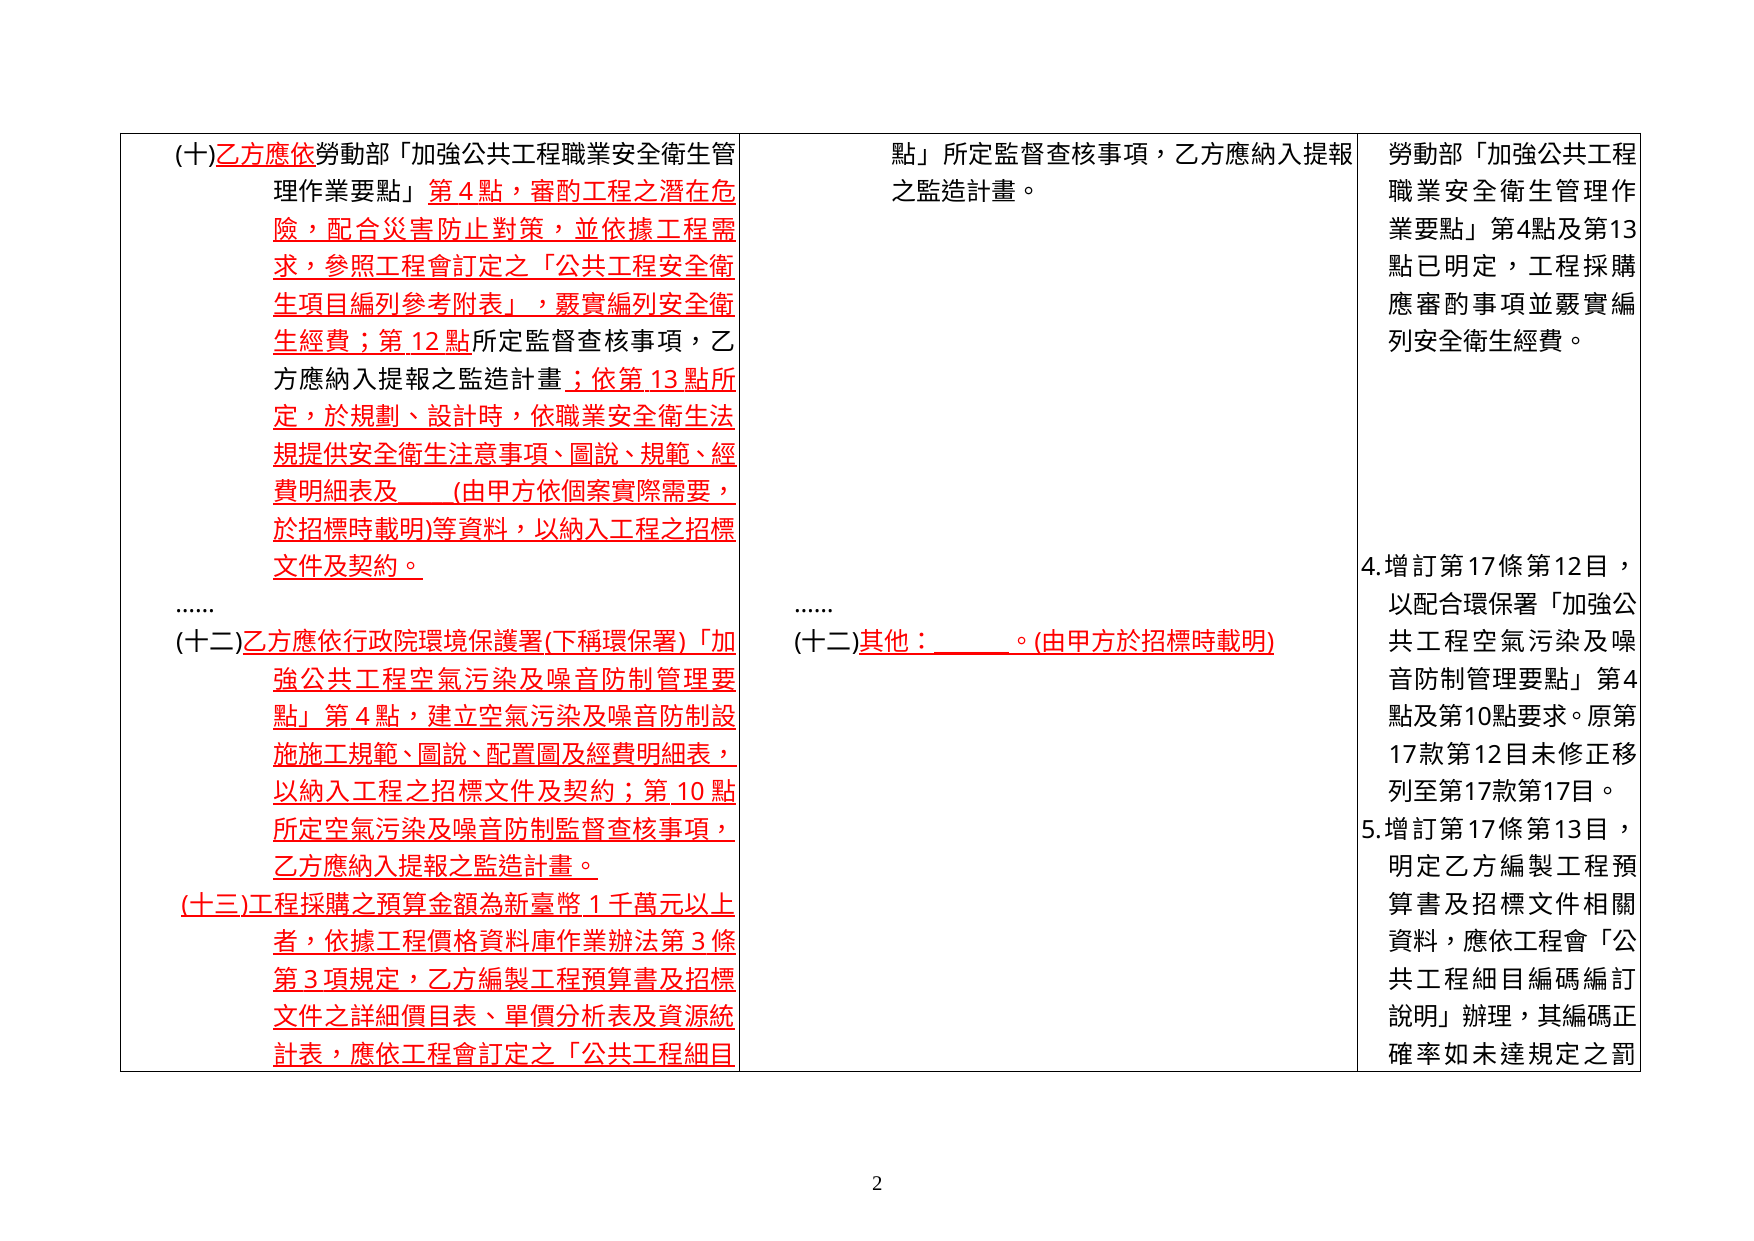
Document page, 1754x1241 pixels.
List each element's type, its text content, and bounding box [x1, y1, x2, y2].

table_cell 勞動部「加強公共工程職業安全衛生管理作業要點」第4點及第13點已明定，工程採購應審酌事項並覈實編列安全衛生經費。 4.增訂第17條第12目，以配合環保署「加強公共工程空氣污染及噪音防制管理要點」第4點及第10點要求。原第17款第12目未修正移列至第17款第17目。 5.增訂第17條第13目，明定乙方編製工程預算書及招標文件相關資料，應依工程會「公共工程細目編碼編訂說明」辦理，其編碼正確率如未達規定之罰 [1358, 134, 1640, 1071]
table_cell (十)乙方應依勞動部「加強公共工程職業安全衛生管理作業要點」第4點，審酌工程之潛在危險，配合災害防止對策，並依據工程需求，參照工程會訂定之「公共工程安全衛生項目編列參考附表」，覈實編列安全衛生經費；第12點所定監督查核事項，乙方應納入提報之監造計畫；依第13點所定，於規劃、設計時，依職業安全衛生法規提供安全衛生注意事項、圖說、規範、經費明細表及_____(由甲方依個案實際需要，於招標時載明)等資料，以納入工程之招標文件及契約。 …… (十二)乙方應依行政院環境保護署(下稱環保署)「加強公共工程空氣污染及噪音防制管理要點」第4點，建立空氣污染及噪音防制設施施工規範、圖說、配置圖及經費明細表，以納入工程之招標文件及契約；第10點所定空氣污染及噪音防制監督查核事項，乙方應納入提報之監造計畫。 (十三)工程採購之預算金額為新臺幣1千萬元以上者，依據工程價格資料庫作業辦法第3條第3項規定，乙方編製工程預算書及招標文件之詳細價目表、單價分析表及資源統計表，應依工程會訂定之「公共工程細目 [121, 134, 739, 1071]
table_cell 點」所定監督查核事項，乙方應納入提報之監造計畫。 …… (十二)其他：＿＿＿。(由甲方於招標時載明) [740, 134, 1357, 1071]
